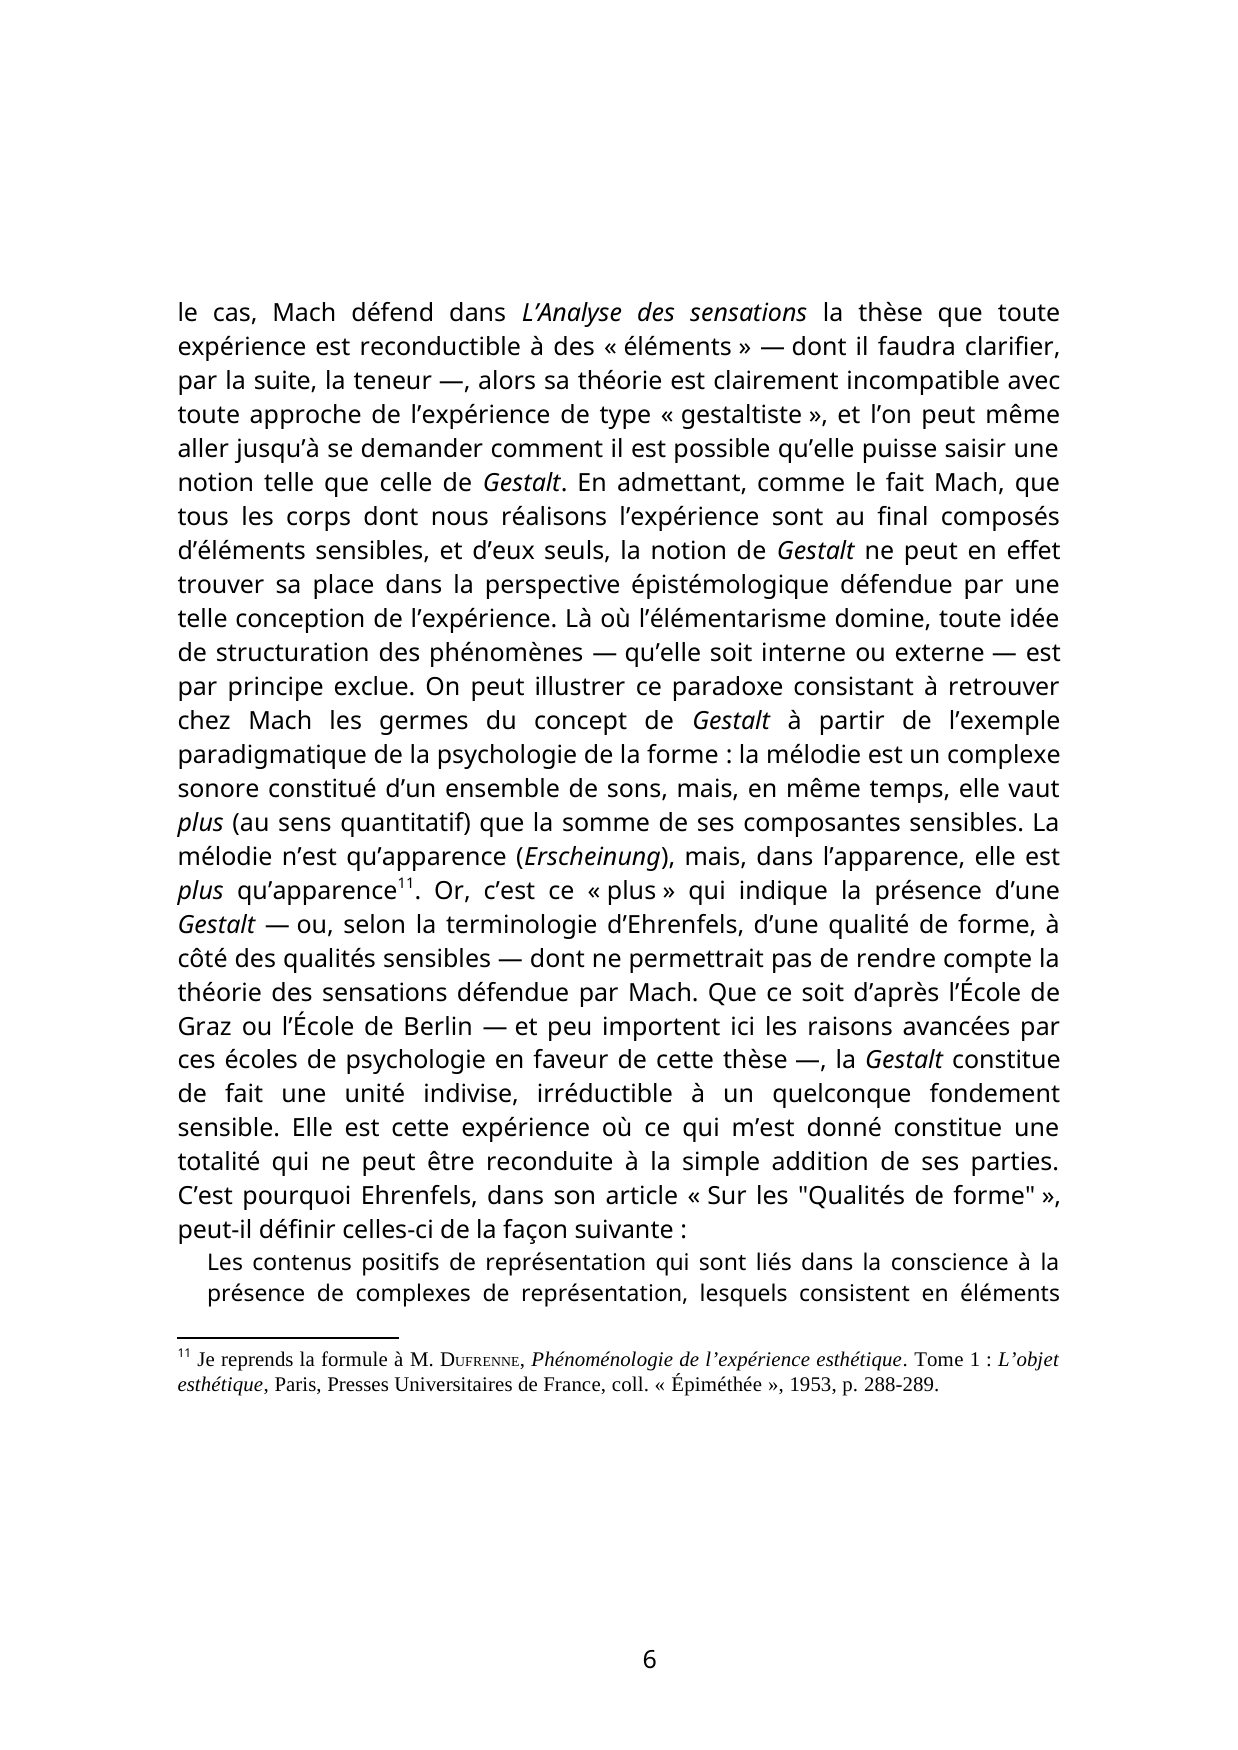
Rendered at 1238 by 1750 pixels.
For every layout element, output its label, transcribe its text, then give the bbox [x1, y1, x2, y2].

text Les contenus positifs de représentation qui sont liés dans la conscience à la présence de complexes de représentation, lesquels consistent en éléments [207, 1246, 1061, 1308]
text Je reprends la formule à M. Dufrenne, Phénoménologie de l’expérience esthétique. Tome 1 : L’objet esthétique, Paris, Presses Universitaires de France, coll. « Épiméthée », 1953, p. 288-289. [177, 1344, 1061, 1395]
text le cas, Mach défend dans L’Analyse des sensations la thèse que toute expérience est reconductible à des « éléments » — dont il faudra clarifier, par la suite, la teneur —, alors sa théorie est clairement incompatible avec toute approche de l’expérience de type « gestaltiste », et l’on peut même aller jusqu’à se demander comment il est possible qu’elle puisse saisir une notion telle que celle de Gestalt. En admettant, comme le fait Mach, que tous les corps dont nous réalisons l’expérience sont au final composés d’éléments sensibles, et d’eux seuls, la notion de Gestalt ne peut en effet trouver sa place dans la perspective épistémologique défendue par une telle conception de l’expérience. Là où l’élémentarisme domine, toute idée de structuration des phénomènes — qu’elle soit interne ou externe — est par principe exclue. On peut illustrer ce paradoxe consistant à retrouver chez Mach les germes du concept de Gestalt à partir de l’exemple paradigmatique de la psychologie de la forme : la mélodie est un complexe sonore constitué d’un ensemble de sons, mais, en même temps, elle vaut plus (au sens quantitatif) que la somme de ses composantes sensibles. La mélodie n’est qu’apparence (Erscheinung), mais, dans l’apparence, elle est plus qu’apparence. Or, c’est ce « plus » qui indique la présence d’une Gestalt — ou, selon la terminologie d’Ehrenfels, d’une qualité de forme, à côté des qualités sensibles — dont ne permettrait pas de rendre compte la théorie des sensations défendue par Mach. Que ce soit d’après l’École de Graz ou l’École de Berlin — et peu importent ici les raisons avancées par ces écoles de psychologie en faveur de cette thèse —, la Gestalt constitue de fait une unité indivise, irréductible à un quelconque fondement sensible. Elle est cette expérience où ce qui m’est donné constitue une totalité qui ne peut être reconduite à la simple addition de ses parties. C’est pourquoi Ehrenfels, dans son article « Sur les "Qualités de forme" », peut-il définir celles-ci de la façon suivante : [177, 295, 1061, 1246]
